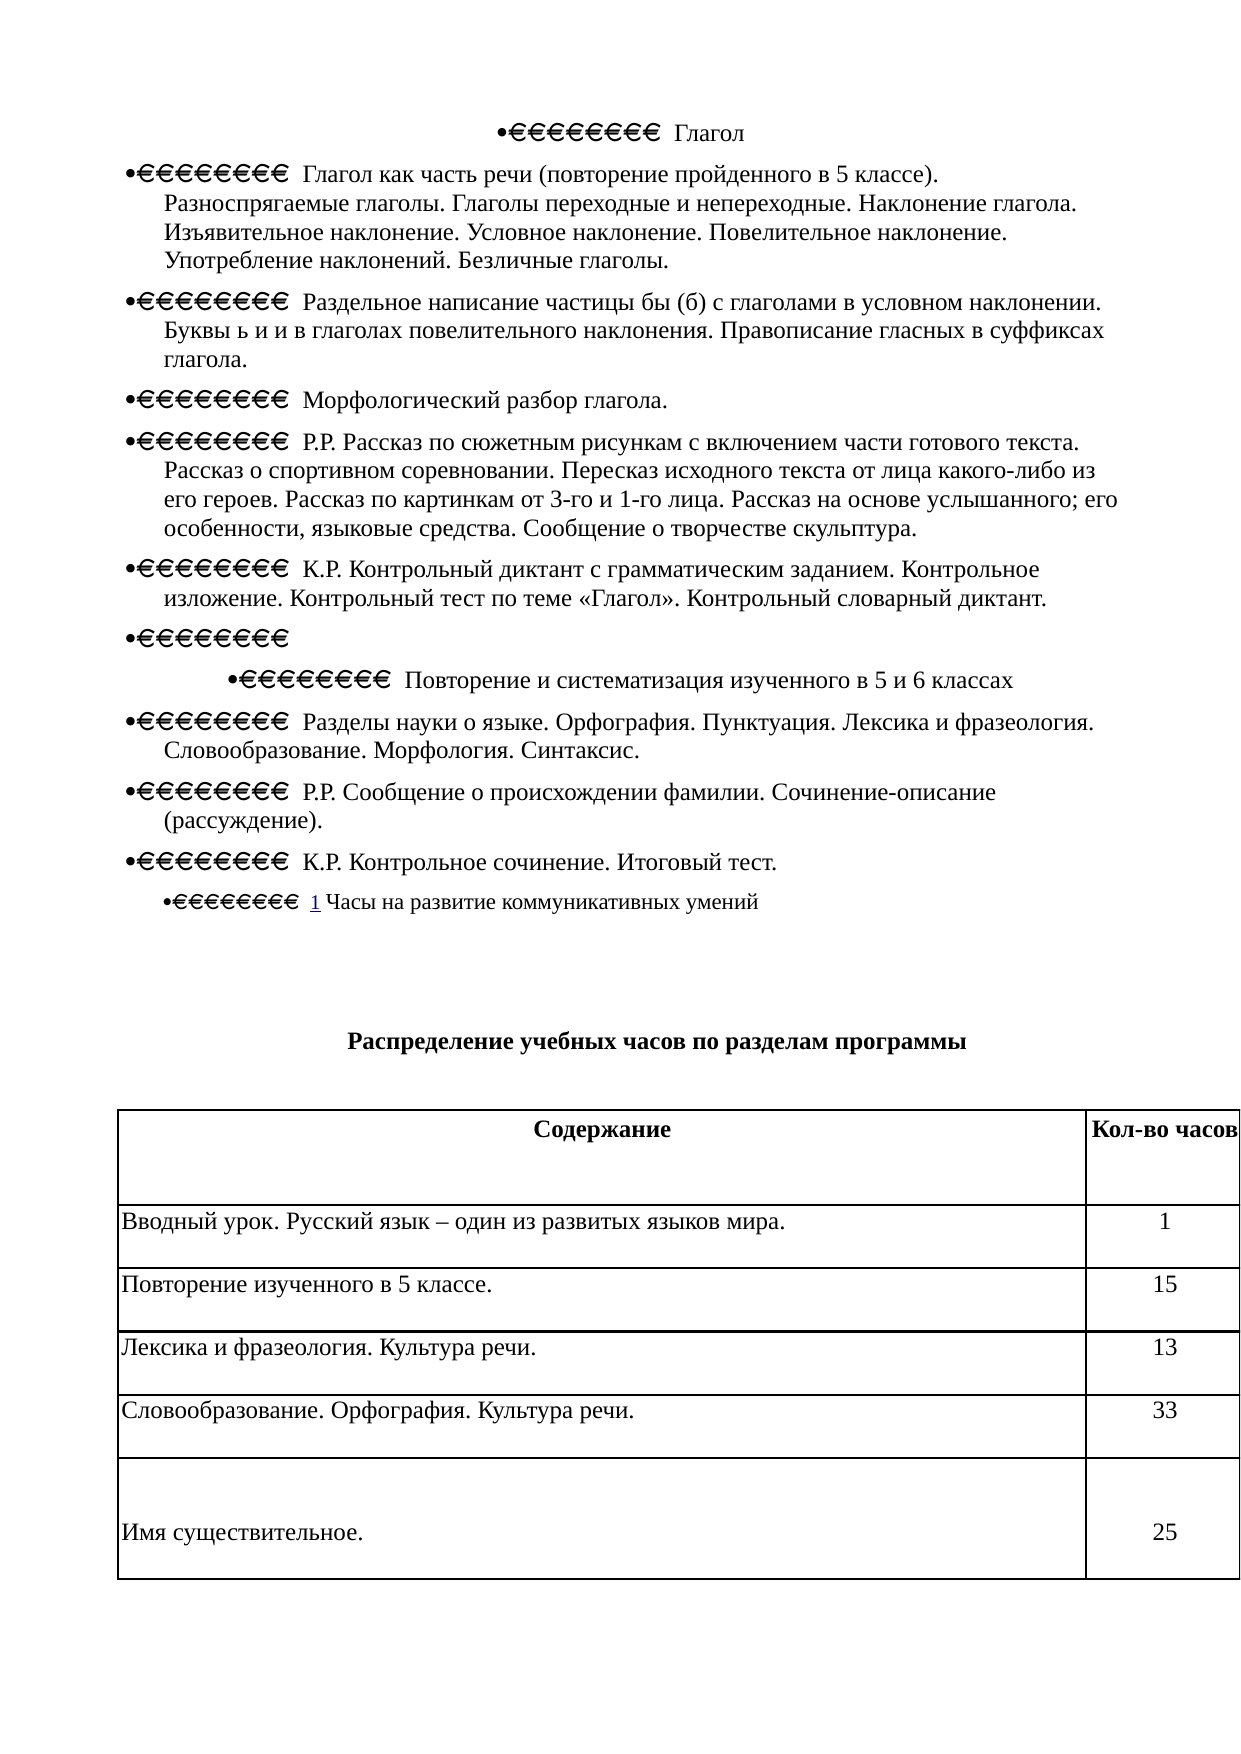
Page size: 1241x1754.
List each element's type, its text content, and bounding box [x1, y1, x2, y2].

text · Глагол [126, 118, 1122, 147]
text · Повторение и систематизация изученного в 5 и 6 классах [126, 666, 1122, 694]
table_cell 33 [1087, 1396, 1239, 1457]
text · Р.Р. Рассказ по сюжетным рисункам с включением части готового текста. Рассказ о спортивном соревновании. Пересказ исходного текста от лица какого-либо из его героев. Рассказ по картинкам от 3-го и 1-го лица. Рассказ на основе услышанного; его особенности, языковые средства. Сообщение о творчестве скульптура. [126, 427, 1122, 542]
table_cell 25 [1087, 1459, 1239, 1578]
text · К.Р. Контрольный диктант с грамматическим заданием. Контрольное изложение. Контрольный тест по теме «Глагол». Контрольный словарный диктант. [126, 554, 1122, 612]
text · Разделы науки о языке. Орфография. Пунктуация. Лексика и фразеология. Словообразование. Морфология. Синтаксис. [126, 707, 1122, 764]
text Распределение учебных часов по разделам программы [118, 1026, 1122, 1055]
text · Морфологический разбор глагола. [126, 386, 1122, 414]
table_header Кол-во часов [1087, 1111, 1239, 1204]
table_cell Словообразование. Орфография. Культура речи. [119, 1396, 1085, 1457]
table_cell 15 [1087, 1269, 1239, 1330]
table_cell Имя существительное. [119, 1459, 1085, 1578]
table_cell 1 [1087, 1206, 1239, 1267]
text · Р.Р. Сообщение о происхождении фамилии. Сочинение-описание (рассуждение). [126, 777, 1122, 834]
table_cell Лексика и фразеология. Культура речи. [119, 1333, 1085, 1393]
text · К.Р. Контрольное сочинение. Итоговый тест. [126, 847, 1122, 876]
text · Глагол как часть речи (повторение пройденного в 5 классе). Разноспрягаемые глаголы. Глаголы переходные и непереходные. Наклонение глагола. Изъявительное наклонение. Условное наклонение. Повелительное наклонение. Употребление наклонений. Безличные глаголы. [126, 159, 1122, 274]
table_cell 13 [1087, 1333, 1239, 1393]
text · [126, 624, 1122, 653]
table_cell Вводный урок. Русский язык – один из развитых языков мира. [119, 1206, 1085, 1267]
table_cell Повторение изученного в 5 классе. [119, 1269, 1085, 1330]
text · 1 Часы на развитие коммуникативных умений [163, 888, 1122, 914]
text · Раздельное написание частицы бы (б) с глаголами в условном наклонении. Буквы ь и и в глаголах повелительного наклонения. Правописание гласных в суффиксах глагола. [126, 287, 1122, 373]
table_header Содержание [119, 1111, 1085, 1204]
